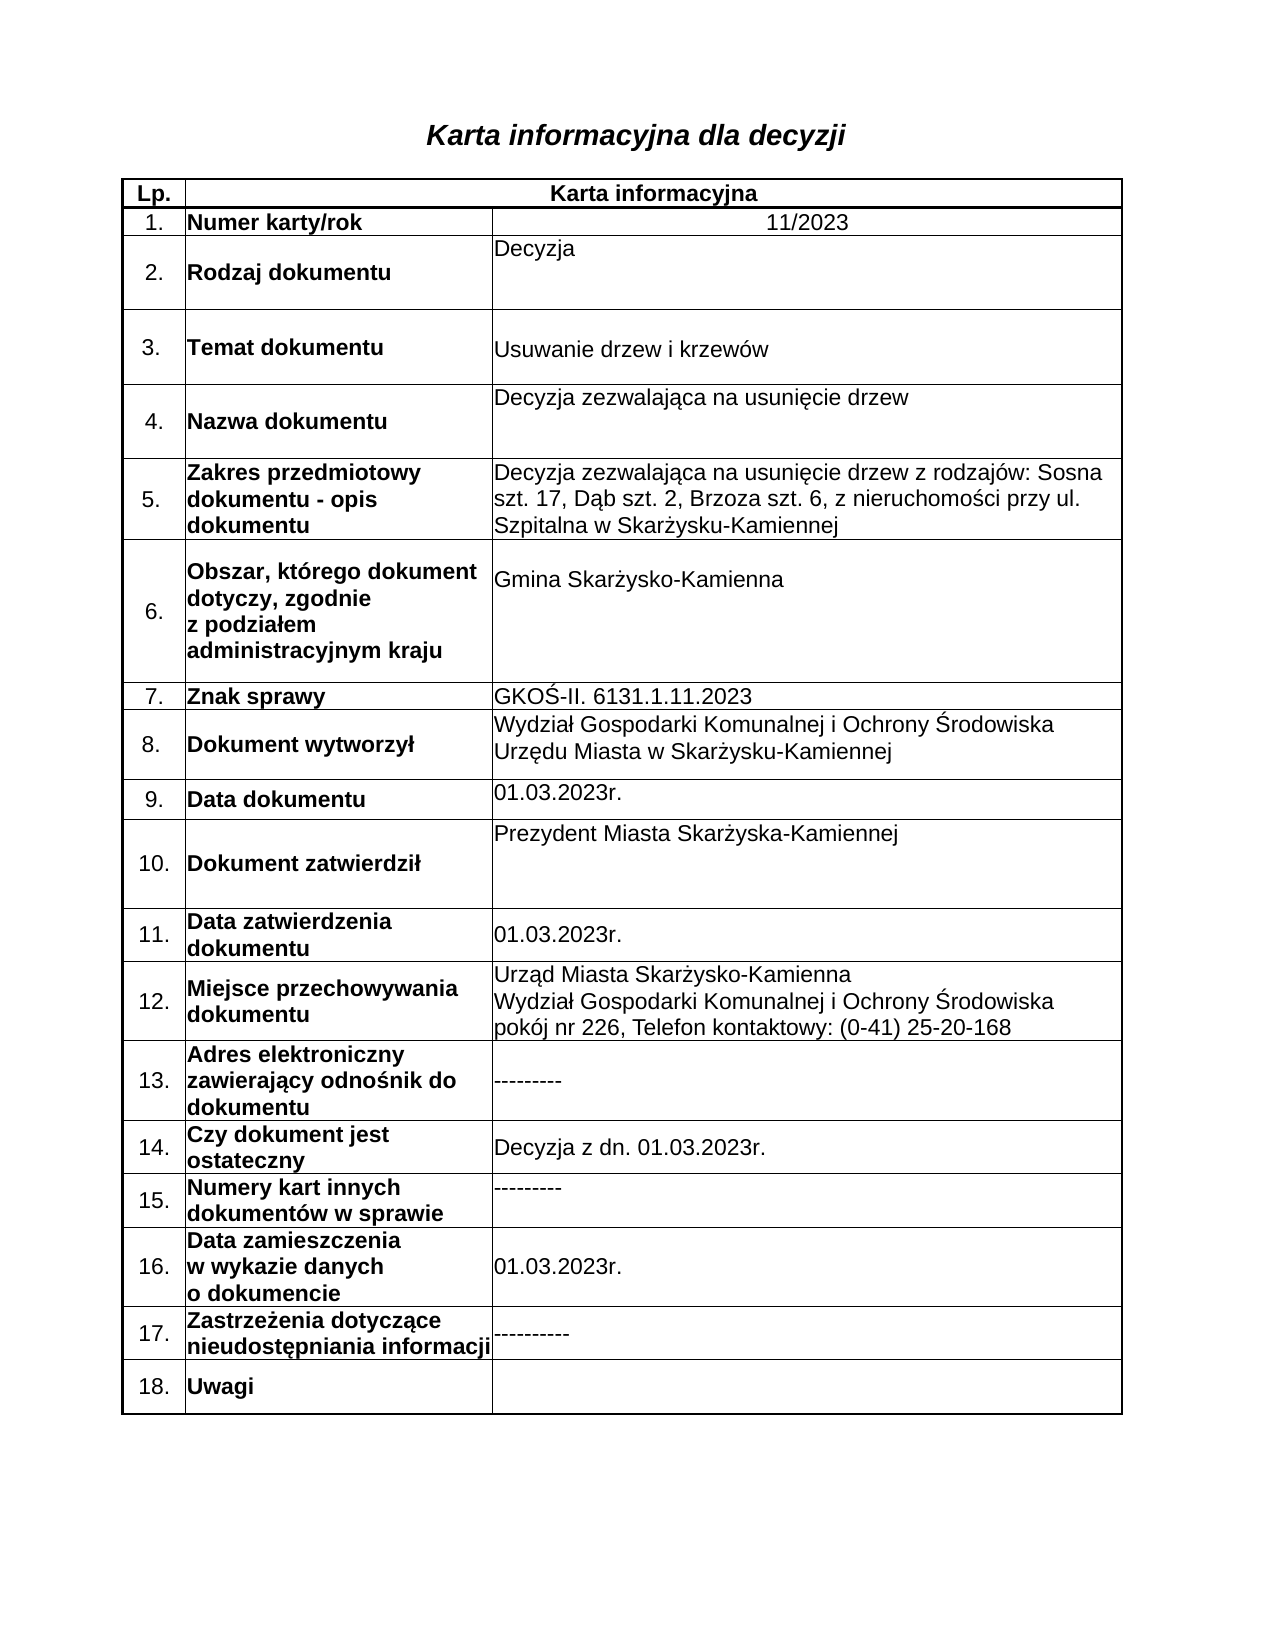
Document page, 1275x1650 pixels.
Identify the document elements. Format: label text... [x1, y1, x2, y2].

table_cell 3. [124, 310, 185, 384]
table_cell 4. [124, 385, 185, 458]
table_cell 2. [124, 236, 185, 309]
table_cell GKOŚ-II. 6131.1.11.2023 [493, 683, 1121, 709]
table_cell Prezydent Miasta Skarżyska-Kamiennej [493, 820, 1121, 908]
table_cell 1. [124, 209, 185, 235]
table_cell 01.03.2023r. [493, 1228, 1121, 1306]
table_cell 13. [124, 1041, 185, 1120]
table_cell 12. [124, 962, 185, 1040]
table_cell 17. [124, 1307, 185, 1359]
table_cell ---------- [493, 1307, 1121, 1359]
table_header Karta informacyjna [186, 180, 1121, 206]
table_cell 01.03.2023r. [493, 780, 1121, 819]
table_cell 7. [124, 683, 185, 709]
table_cell 5. [124, 459, 185, 539]
table_cell 10. [124, 820, 185, 908]
table_cell 6. [124, 540, 185, 682]
table_cell 01.03.2023r. [493, 909, 1121, 961]
table_cell Decyzja zezwalająca na usunięcie drzew [493, 385, 1121, 458]
table_cell Decyzja [493, 236, 1121, 309]
table_cell Dokument wytworzył [186, 710, 492, 778]
table_cell Nazwa dokumentu [186, 385, 492, 458]
table_cell Decyzja z dn. 01.03.2023r. [493, 1121, 1121, 1173]
table_cell [493, 1360, 1121, 1413]
table_cell Numery kart innych dokumentów w sprawie [186, 1174, 492, 1226]
table_cell Obszar, którego dokument dotyczy, zgodnie z podziałem administracyjnym kraju [186, 540, 492, 682]
table_cell 14. [124, 1121, 185, 1173]
table_cell Usuwanie drzew i krzewów [493, 310, 1121, 384]
table_cell 16. [124, 1228, 185, 1306]
table_cell Urząd Miasta Skarżysko-Kamienna Wydział Gospodarki Komunalnej i Ochrony Środowiska pokój nr 226, Telefon kontaktowy: (0-41) 25-20-168 [493, 962, 1121, 1040]
table_cell Data zatwierdzenia dokumentu [186, 909, 492, 961]
table_cell Uwagi [186, 1360, 492, 1413]
table_cell 9. [124, 780, 185, 819]
table_cell Zakres przedmiotowy dokumentu - opis dokumentu [186, 459, 492, 539]
table_cell Rodzaj dokumentu [186, 236, 492, 309]
table_cell Znak sprawy [186, 683, 492, 709]
table_cell Dokument zatwierdził [186, 820, 492, 908]
table_cell Decyzja zezwalająca na usunięcie drzew z rodzajów: Sosna szt. 17, Dąb szt. 2, Brzoza szt. 6, z nieruchomości przy ul. Szpitalna w Skarżysku-Kamiennej [493, 459, 1121, 539]
table_cell 15. [124, 1174, 185, 1226]
table_cell Temat dokumentu [186, 310, 492, 384]
table_cell --------- [493, 1174, 1121, 1226]
table_cell 11. [124, 909, 185, 961]
table_cell Zastrzeżenia dotyczące nieudostępniania informacji [186, 1307, 492, 1359]
table_header Lp. [124, 180, 185, 206]
table_cell Adres elektroniczny zawierający odnośnik do dokumentu [186, 1041, 492, 1120]
table_cell 11/2023 [493, 209, 1121, 235]
table_cell Numer karty/rok [186, 209, 492, 235]
table_cell Gmina Skarżysko-Kamienna [493, 540, 1121, 682]
table_cell Data dokumentu [186, 780, 492, 819]
table_cell --------- [493, 1041, 1121, 1120]
table_cell 8. [124, 710, 185, 778]
table_cell Wydział Gospodarki Komunalnej i Ochrony Środowiska Urzędu Miasta w Skarżysku-Kamiennej [493, 710, 1121, 778]
table_cell 18. [124, 1360, 185, 1413]
table_cell Miejsce przechowywania dokumentu [186, 962, 492, 1040]
table_cell Data zamieszczenia w wykazie danych o dokumencie [186, 1228, 492, 1306]
table_cell Czy dokument jest ostateczny [186, 1121, 492, 1173]
text Karta informacyjna dla decyzji [118, 118, 1157, 152]
